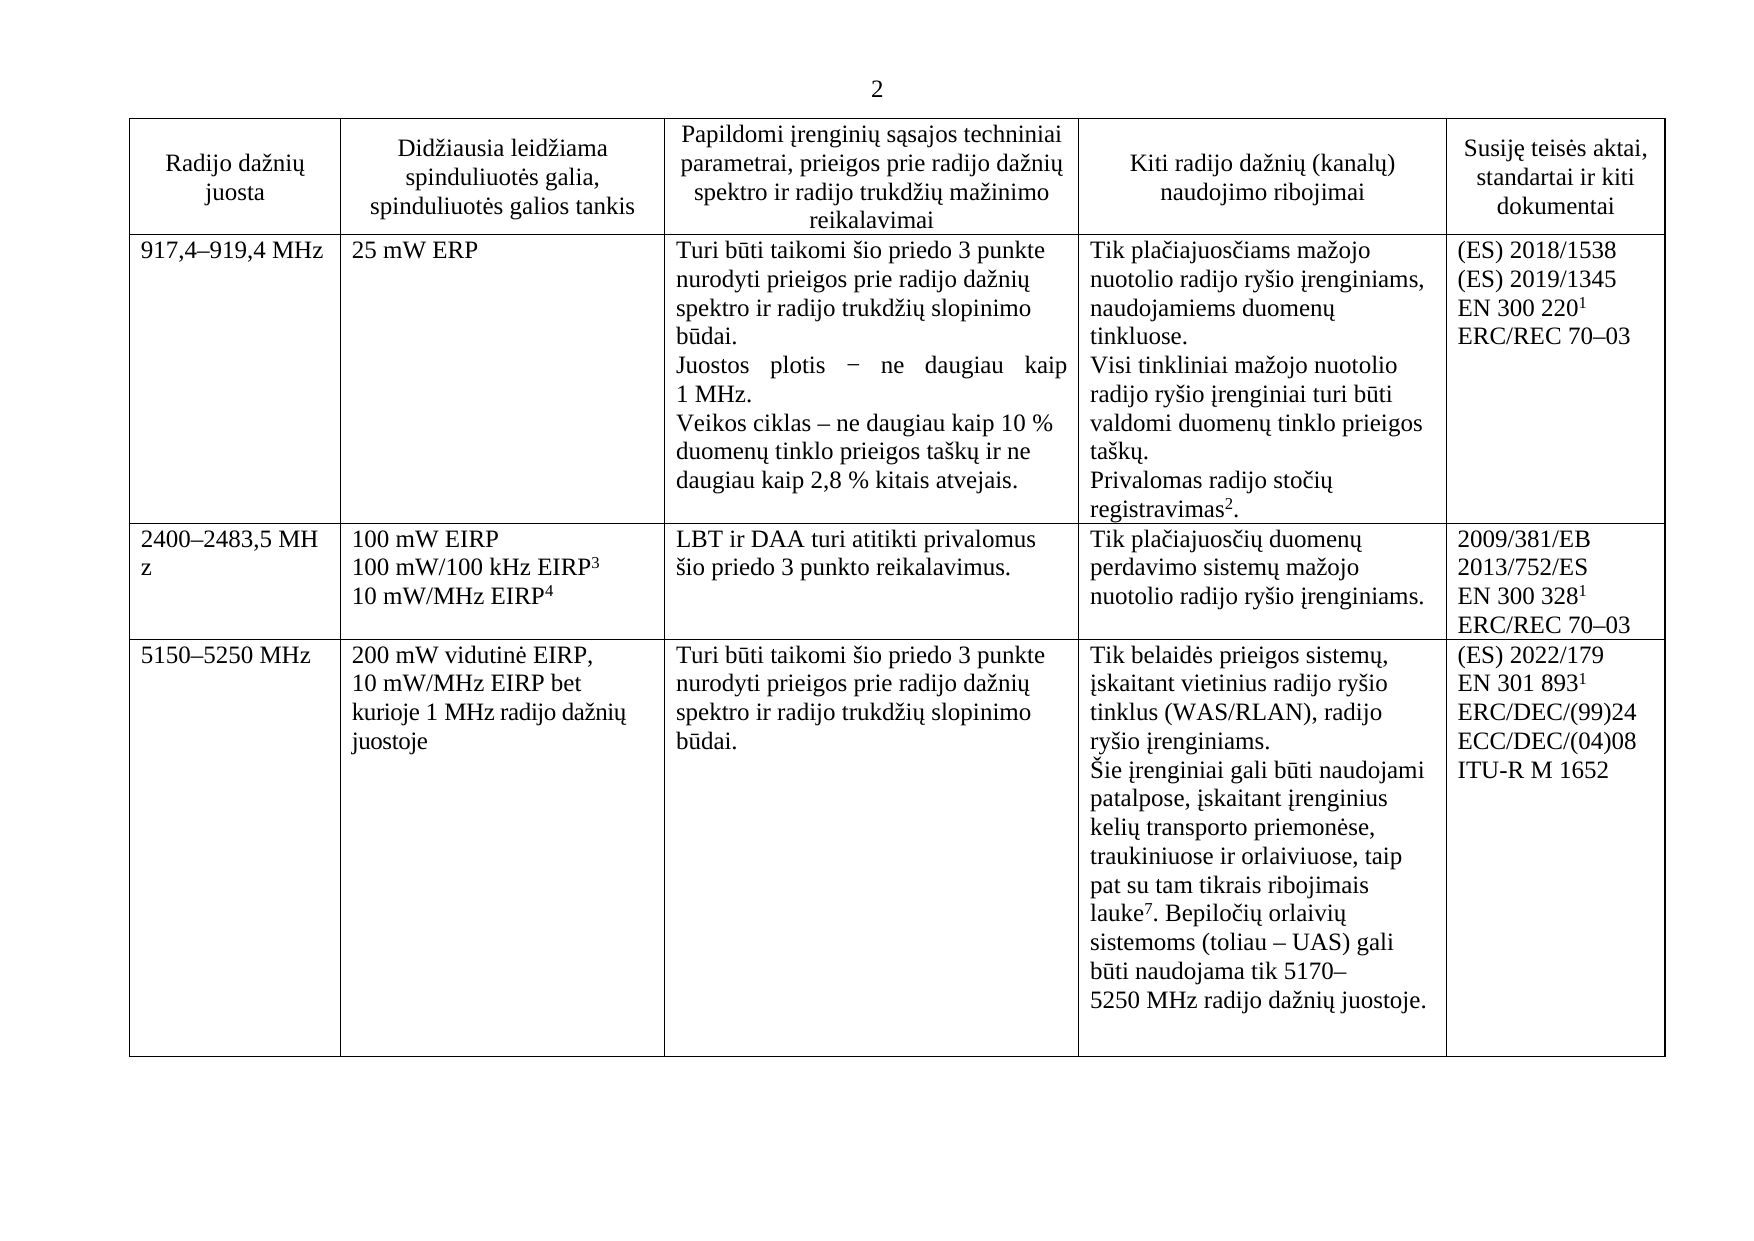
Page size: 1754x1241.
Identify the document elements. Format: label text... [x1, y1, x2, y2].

table_cell 25 mW ERP [341, 235, 664, 523]
table_cell Tik plačiajuosčiams mažojo nuotolio radijo ryšio įrenginiams, naudojamiems duomenų tinkluose. Visi tinkliniai mažojo nuotolio radijo ryšio įrenginiai turi būti valdomi duomenų tinklo prieigos taškų. Privalomas radijo stočių registravimas2. [1079, 235, 1446, 523]
table_header Papildomi įrenginių sąsajos techniniai parametrai, prieigos prie radijo dažnių spektro ir radijo trukdžių mažinimo reikalavimai [665, 119, 1078, 234]
table_cell Tik plačiajuosčių duomenų perdavimo sistemų mažojo nuotolio radijo ryšio įrenginiams. [1079, 524, 1446, 639]
table_cell LBT ir DAA turi atitikti privalomus šio priedo 3 punkto reikalavimus. [665, 524, 1078, 639]
table_header Didžiausia leidžiama spinduliuotės galia, spinduliuotės galios tankis [341, 119, 664, 234]
table_cell (ES) 2018/1538 (ES) 2019/1345 EN 300 2201 ERC/REC 70–03 [1447, 235, 1664, 523]
table_cell 2400–2483,5 MHz [130, 524, 340, 639]
table_cell 100 mW EIRP 100 mW/100 kHz EIRP3 10 mW/MHz EIRP4 [341, 524, 664, 639]
table_header Kiti radijo dažnių (kanalų) naudojimo ribojimai [1079, 119, 1446, 234]
table_cell Turi būti taikomi šio priedo 3 punkte nurodyti prieigos prie radijo dažnių spektro ir radijo trukdžių slopinimo būdai. Juostos plotis − ne daugiau kaip 1 MHz. Veikos ciklas ‒ ne daugiau kaip 10 % duomenų tinklo prieigos taškų ir ne daugiau kaip 2,8 % kitais atvejais. [665, 235, 1078, 523]
table_cell Turi būti taikomi šio priedo 3 punkte nurodyti prieigos prie radijo dažnių spektro ir radijo trukdžių slopinimo būdai. [665, 640, 1078, 1056]
table_cell 200 mW vidutinė EIRP, 10 mW/MHz EIRP bet kurioje 1 MHz radijo dažnių juostoje [341, 640, 664, 1056]
table_cell 5150–5250 MHz [130, 640, 340, 1056]
table_header Radijo dažnių juosta [130, 119, 340, 234]
table_cell Tik belaidės prieigos sistemų, įskaitant vietinius radijo ryšio tinklus (WAS/RLAN), radijo ryšio įrenginiams. Šie įrenginiai gali būti naudojami patalpose, įskaitant įrenginius kelių transporto priemonėse, traukiniuose ir orlaiviuose, taip pat su tam tikrais ribojimais lauke7. Bepiločių orlaivių sistemoms (toliau – UAS) gali būti naudojama tik 5170–5250 MHz radijo dažnių juostoje. [1079, 640, 1446, 1056]
table_cell (ES) 2022/179 EN 301 8931 ERC/DEC/(99)24 ECC/DEC/(04)08 ITU-R M 1652 [1447, 640, 1664, 1056]
table_cell 917,4–919,4 MHz [130, 235, 340, 523]
table_cell 2009/381/EB 2013/752/ES EN 300 3281 ERC/REC 70–03 [1447, 524, 1664, 639]
table_header Susiję teisės aktai, standartai ir kiti dokumentai [1447, 119, 1664, 234]
